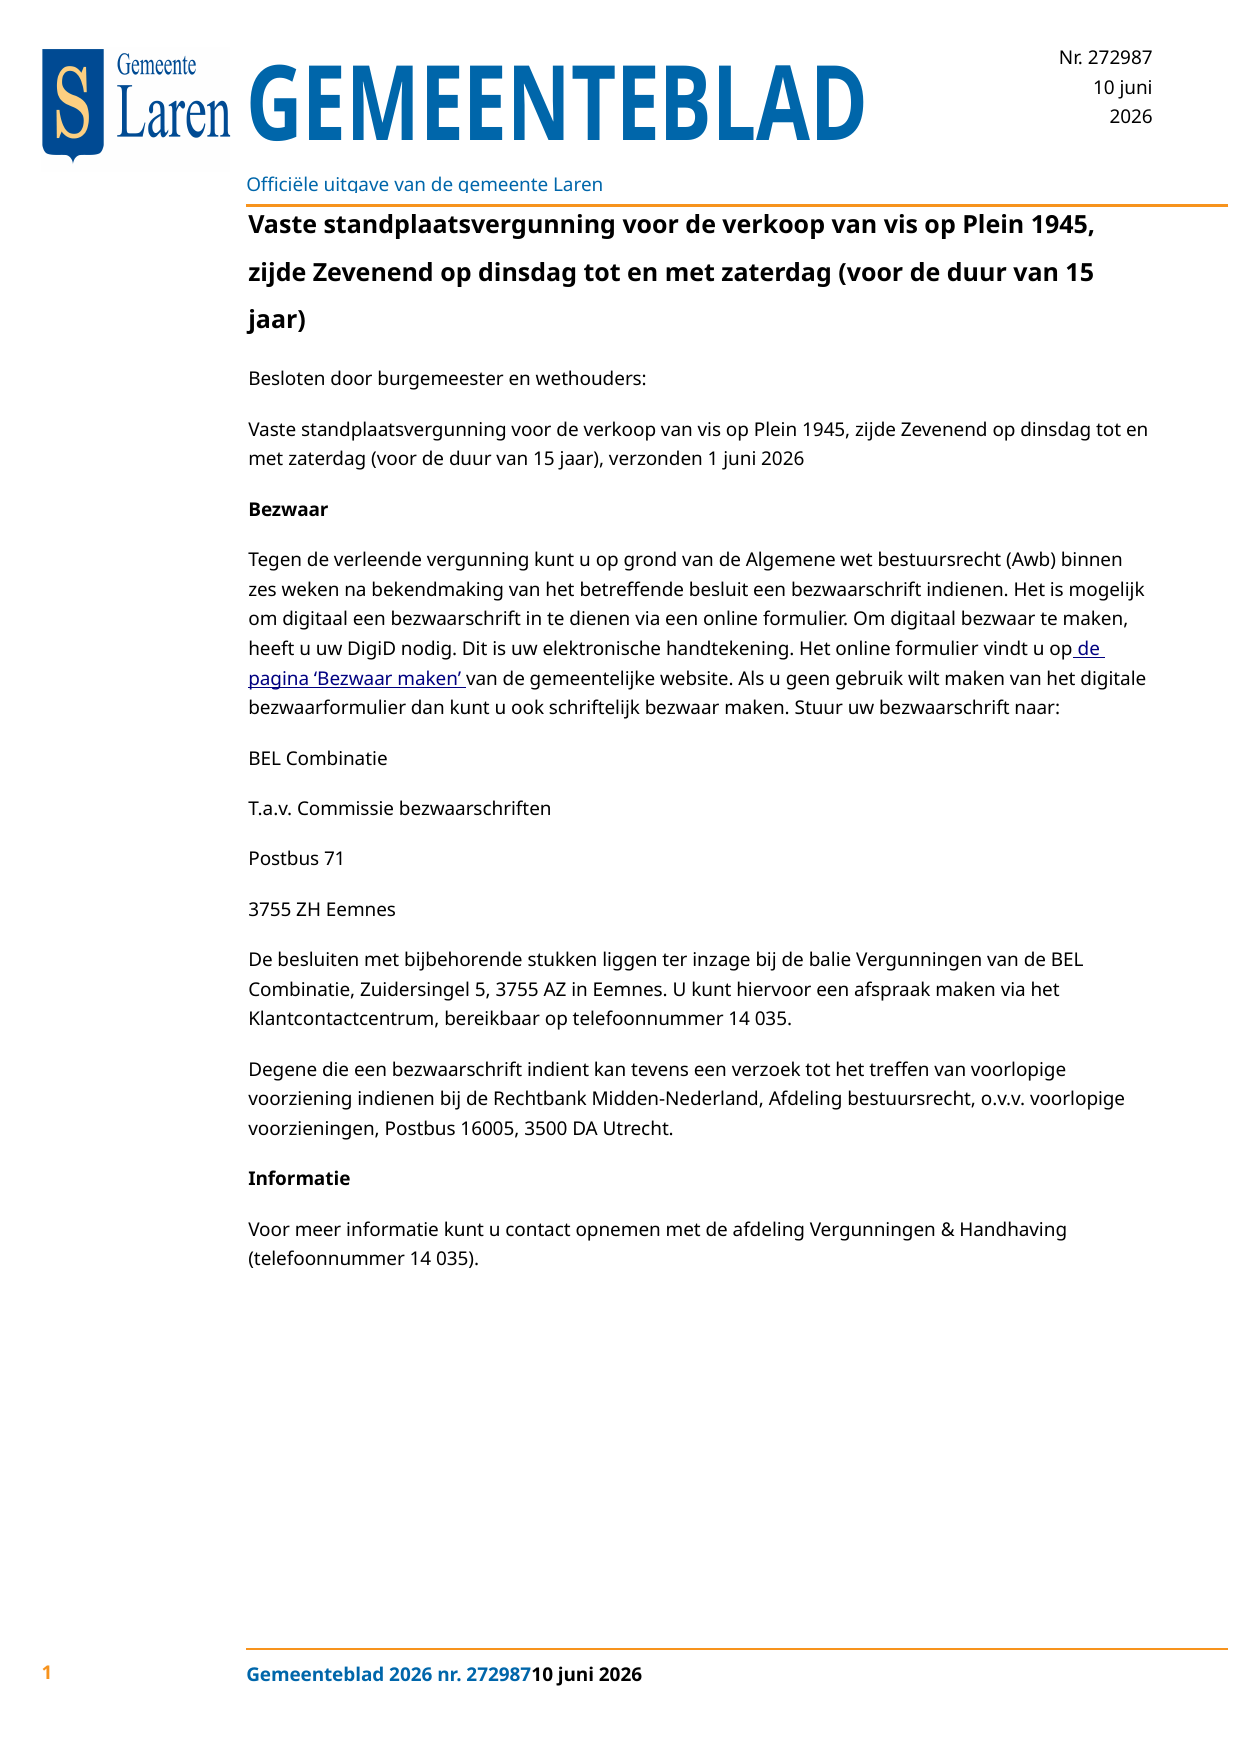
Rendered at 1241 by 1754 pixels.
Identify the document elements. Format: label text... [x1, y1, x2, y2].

text Besloten door burgemeester en wethouders: [248, 366, 1152, 391]
text Informatie [248, 1166, 1152, 1191]
picture [41, 47, 231, 172]
text Postbus 71 [248, 846, 1152, 871]
text Bezwaar [248, 496, 1152, 522]
text Vaste standplaatsvergunning voor de verkoop van vis op Plein 1945, zijde Zevenend op dinsdag tot en met zaterdag (voor de duur van 15 jaar), verzonden 1 juni 2026 [248, 416, 1152, 471]
text T.a.v. Commissie bezwaarschriften [248, 795, 1152, 821]
text 3755 ZH Eemnes [248, 896, 1152, 922]
text Vaste standplaatsvergunning voor de verkoop van vis op Plein 1945, zijde Zevenend op dinsdag tot en met zaterdag (voor de duur van 15 jaar) [248, 207, 1152, 336]
text Tegen de verleende vergunning kunt u op grond van de Algemene wet bestuursrecht (Awb) binnen zes weken na bekendmaking van het betreffende besluit een bezwaarschrift indienen. Het is mogelijk om digitaal een bezwaarschrift in te dienen via een online formulier. Om digitaal bezwaar te maken, heeft u uw DigiD nodig. Dit is uw elektronische handtekening. Het online formulier vindt u op de pagina ‘Bezwaar maken’ van de gemeentelijke website. Als u geen gebruik wilt maken van het digitale bezwaarformulier dan kunt u ook schriftelijk bezwaar maken. Stuur uw bezwaarschrift naar: [248, 546, 1152, 720]
text Degene die een bezwaarschrift indient kan tevens een verzoek tot het treffen van voorlopige voorziening indienen bij de Rechtbank Midden-Nederland, Afdeling bestuursrecht, o.v.v. voorlopige voorzieningen, Postbus 16005, 3500 DA Utrecht. [248, 1056, 1152, 1141]
text BEL Combinatie [248, 745, 1152, 770]
text De besluiten met bijbehorende stukken liggen ter inzage bij de balie Vergunningen van de BEL Combinatie, Zuidersingel 5, 3755 AZ in Eemnes. U kunt hiervoor een afspraak maken via het Klantcontactcentrum, bereikbaar op telefoonnummer 14 035. [248, 946, 1152, 1031]
text Voor meer informatie kunt u contact opnemen met de afdeling Vergunningen & Handhaving (telefoonnummer 14 035). [248, 1216, 1152, 1271]
